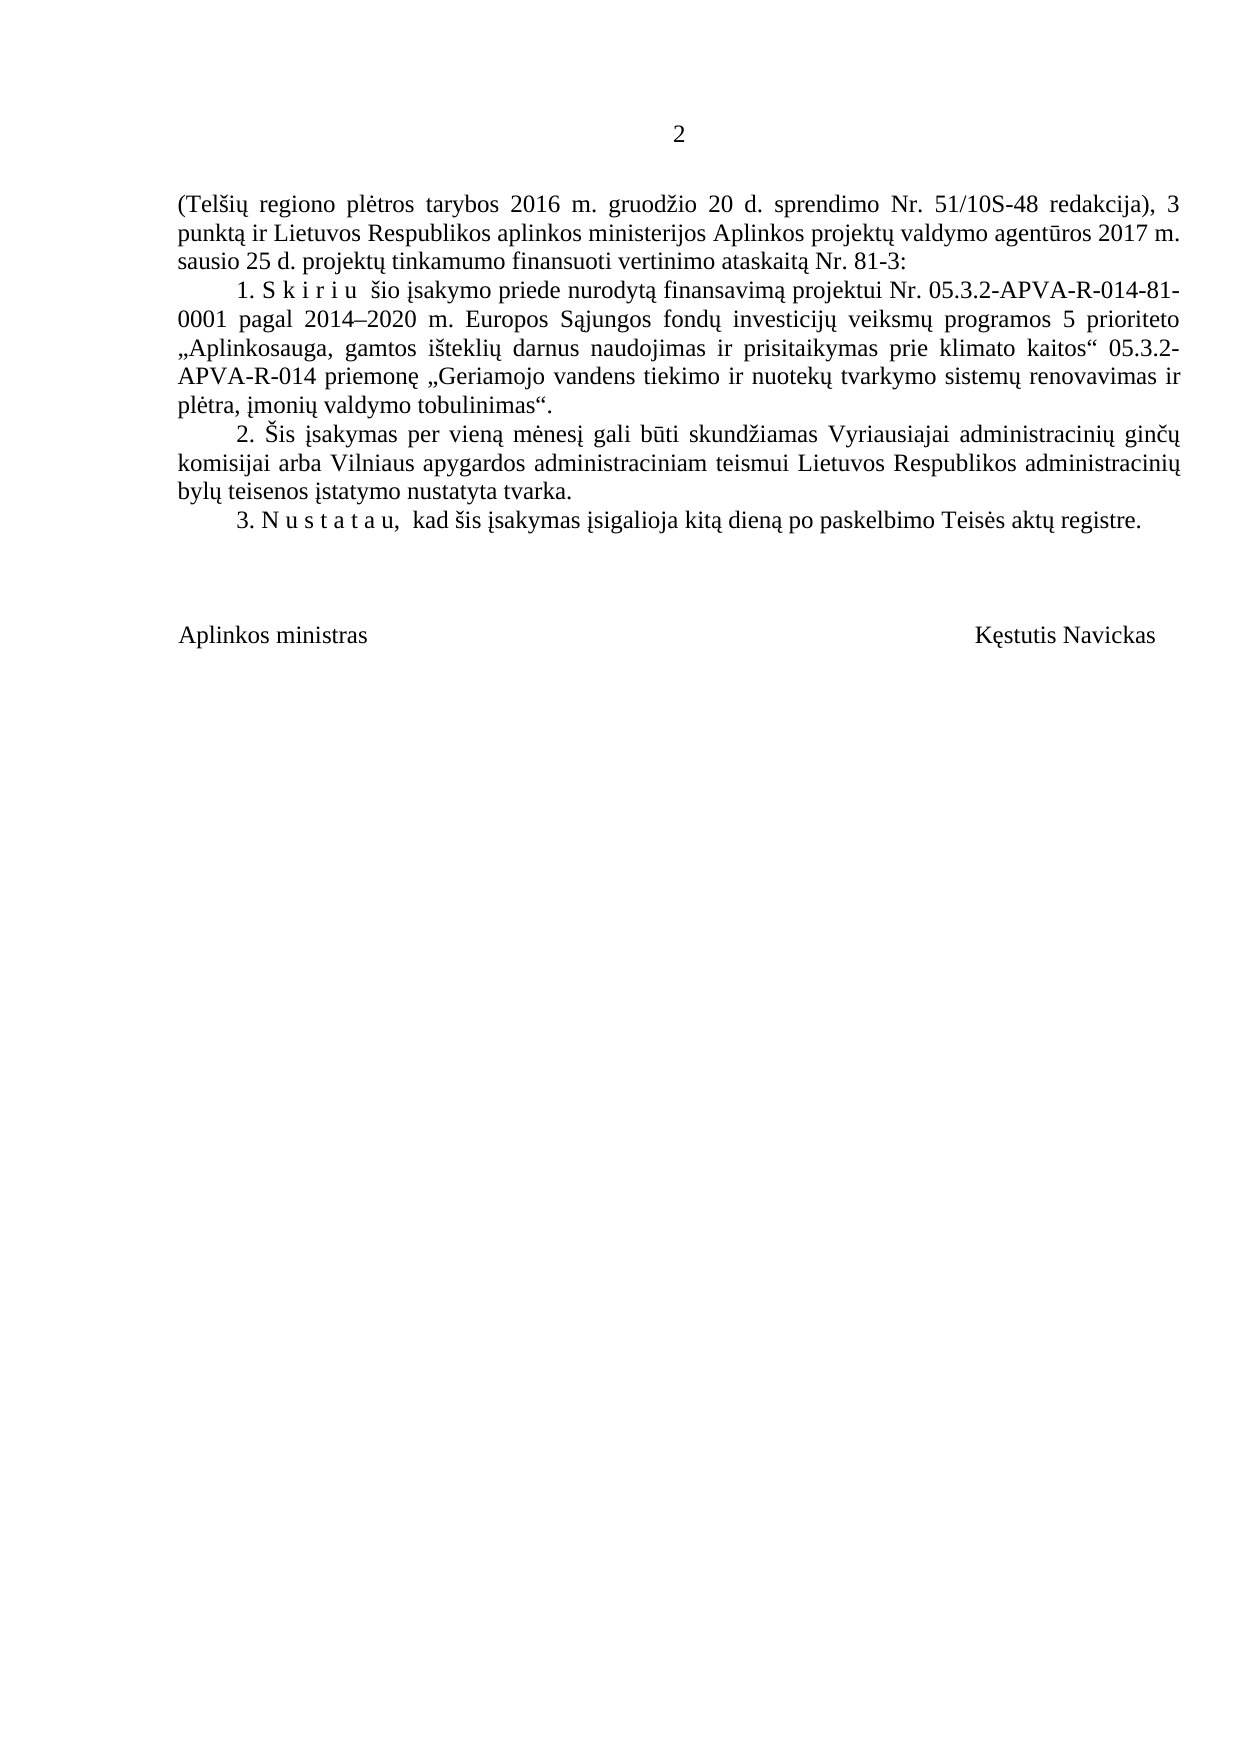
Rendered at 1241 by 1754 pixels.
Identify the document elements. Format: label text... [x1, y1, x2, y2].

text 1. S k i r i u šio įsakymo priede nurodytą finansavimą projektui Nr. 05.3.2-APVA-R-014-81-0001 pagal 2014–2020 m. Europos Sąjungos fondų investicijų veiksmų programos 5 prioriteto „Aplinkosauga, gamtos išteklių darnus naudojimas ir prisitaikymas prie klimato kaitos“ 05.3.2-APVA-R-014 priemonę „Geriamojo vandens tiekimo ir nuotekų tvarkymo sistemų renovavimas ir plėtra, įmonių valdymo tobulinimas“. [177, 275, 1181, 419]
text Aplinkos ministras Kęstutis Navickas [178, 620, 1177, 649]
text 2. Šis įsakymas per vieną mėnesį gali būti skundžiamas Vyriausiajai administracinių ginčų komisijai arba Vilniaus apygardos administraciniam teismui Lietuvos Respublikos administracinių bylų teisenos įstatymo nustatyta tvarka. [177, 419, 1181, 505]
text (Telšių regiono plėtros tarybos 2016 m. gruodžio 20 d. sprendimo Nr. 51/10S-48 redakcija), 3 punktą ir Lietuvos Respublikos aplinkos ministerijos Aplinkos projektų valdymo agentūros 2017 m. sausio 25 d. projektų tinkamumo finansuoti vertinimo ataskaitą Nr. 81-3: [177, 189, 1181, 275]
text 3. N u s t a t a u, kad šis įsakymas įsigalioja kitą dieną po paskelbimo Teisės aktų registre. [177, 505, 1181, 534]
